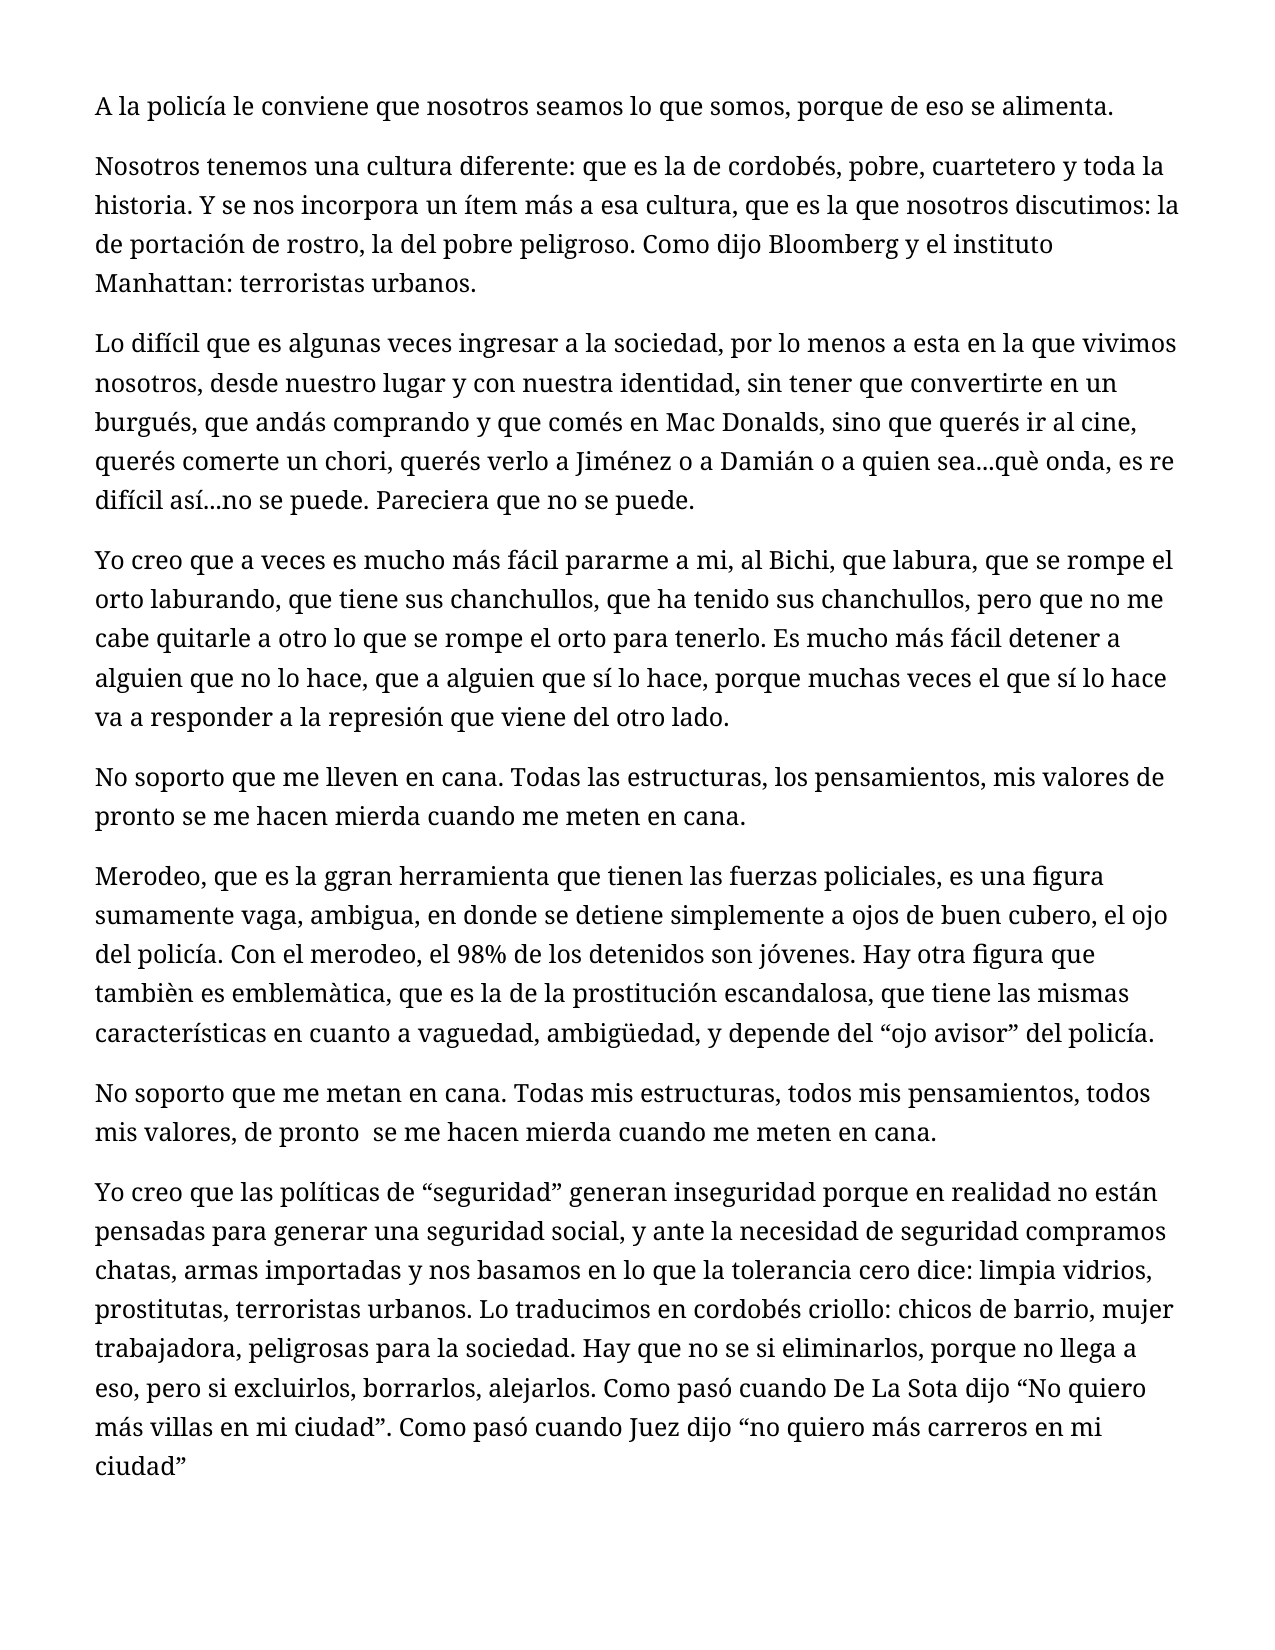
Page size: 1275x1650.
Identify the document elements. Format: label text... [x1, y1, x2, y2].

text A la policía le conviene que nosotros seamos lo que somos, porque de eso se alimenta. [94, 89, 1186, 123]
text Lo difícil que es algunas veces ingresar a la sociedad, por lo menos a esta en la que vivimos nosotros, desde nuestro lugar y con nuestra identidad, sin tener que convertirte en un burgués, que andás comprando y que comés en Mac Donalds, sino que querés ir al cine, querés comerte un chori, querés verlo a Jiménez o a Damián o a quien sea...què onda, es re difícil así...no se puede. Pareciera que no se puede. [94, 326, 1186, 517]
text No soporto que me metan en cana. Todas mis estructuras, todos mis pensamientos, todos mis valores, de pronto se me hacen mierda cuando me meten en cana. [94, 1075, 1186, 1148]
text Merodeo, que es la ggran herramienta que tienen las fuerzas policiales, es una figura sumamente vaga, ambigua, en donde se detiene simplemente a ojos de buen cubero, el ojo del policía. Con el merodeo, el 98% de los detenidos son jóvenes. Hay otra figura que tambièn es emblemàtica, que es la de la prostitución escandalosa, que tiene las mismas características en cuanto a vaguedad, ambigüedad, y depende del “ojo avisor” del policía. [94, 859, 1186, 1049]
text Yo creo que a veces es mucho más fácil pararme a mi, al Bichi, que labura, que se rompe el orto laburando, que tiene sus chanchullos, que ha tenido sus chanchullos, pero que no me cabe quitarle a otro lo que se rompe el orto para tenerlo. Es mucho más fácil detener a alguien que no lo hace, que a alguien que sí lo hace, porque muchas veces el que sí lo hace va a responder a la represión que viene del otro lado. [94, 543, 1186, 733]
text No soporto que me lleven en cana. Todas las estructuras, los pensamientos, mis valores de pronto se me hacen mierda cuando me meten en cana. [94, 759, 1186, 833]
text Yo creo que las políticas de “seguridad” generan inseguridad porque en realidad no están pensadas para generar una seguridad social, y ante la necesidad de seguridad compramos chatas, armas importadas y nos basamos en lo que la tolerancia cero dice: limpia vidrios, prostitutas, terroristas urbanos. Lo traducimos en cordobés criollo: chicos de barrio, mujer trabajadora, peligrosas para la sociedad. Hay que no se si eliminarlos, porque no llega a eso, pero si excluirlos, borrarlos, alejarlos. Como pasó cuando De La Sota dijo “No quiero más villas en mi ciudad”. Como pasó cuando Juez dijo “no quiero más carreros en mi ciudad” [94, 1174, 1186, 1483]
text Nosotros tenemos una cultura diferente: que es la de cordobés, pobre, cuartetero y toda la historia. Y se nos incorpora un ítem más a esa cultura, que es la que nosotros discutimos: la de portación de rostro, la del pobre peligroso. Como dijo Bloomberg y el instituto Manhattan: terroristas urbanos. [94, 149, 1186, 300]
